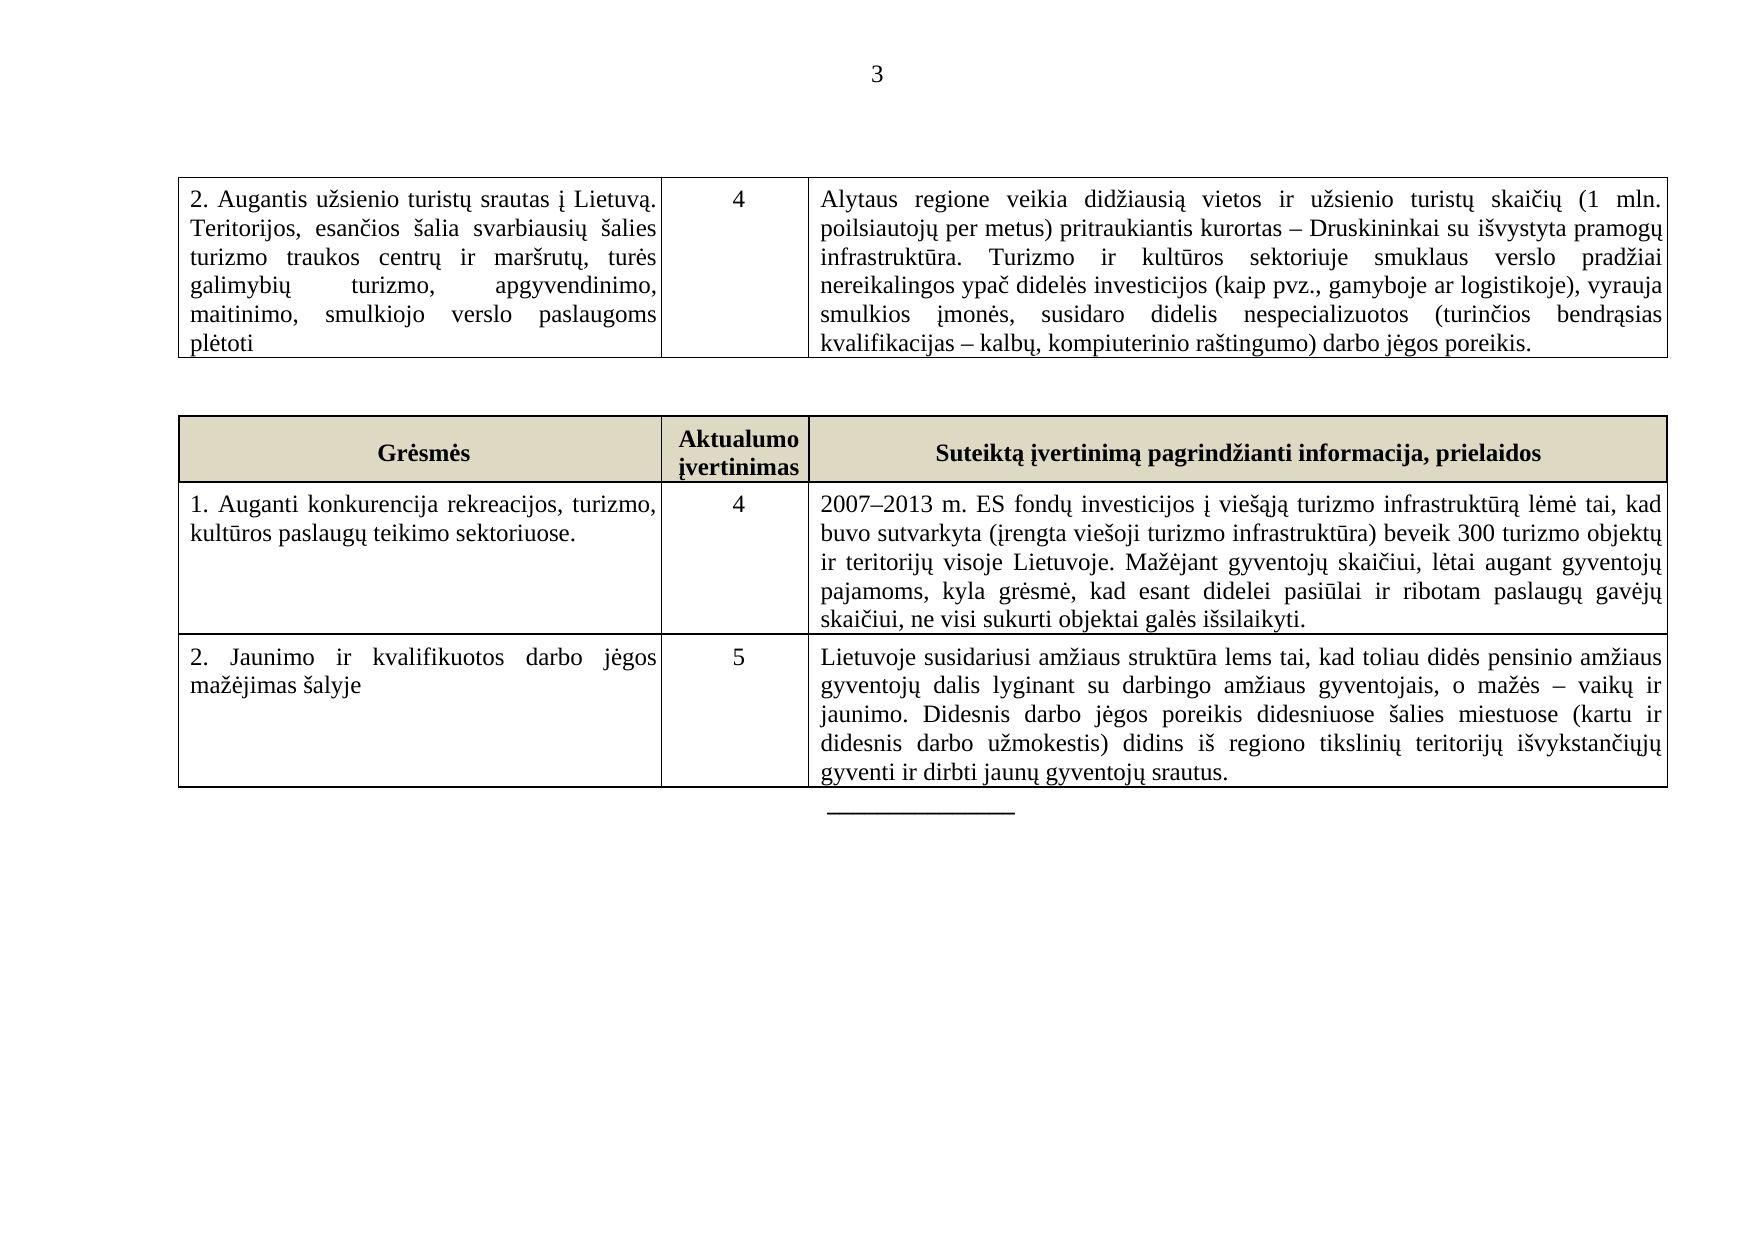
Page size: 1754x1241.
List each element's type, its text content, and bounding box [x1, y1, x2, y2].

table_header Grėsmės [180, 417, 661, 481]
table_cell 2. Augantis užsienio turistų srautas į Lietuvą. Teritorijos, esančios šalia svarbiausių šalies turizmo traukos centrų ir maršrutų, turės galimybių turizmo, apgyvendinimo, maitinimo, smulkiojo verslo paslaugoms plėtoti [179, 178, 661, 357]
table_cell 1. Auganti konkurencija rekreacijos, turizmo, kultūros paslaugų teikimo sektoriuose. [179, 483, 661, 633]
table_cell 4 [662, 483, 808, 633]
table_header Suteiktą įvertinimą pagrindžianti informacija, prielaidos [810, 417, 1666, 481]
table_cell Lietuvoje susidariusi amžiaus struktūra lems tai, kad toliau didės pensinio amžiaus gyventojų dalis lyginant su darbingo amžiaus gyventojais, o mažės – vaikų ir jaunimo. Didesnis darbo jėgos poreikis didesniuose šalies miestuose (kartu ir didesnis darbo užmokestis) didins iš regiono tikslinių teritorijų išvykstančiųjų gyventi ir dirbti jaunų gyventojų srautus. [809, 635, 1667, 786]
table_header Aktualumo įvertinimas [662, 417, 808, 481]
table_cell Alytaus regione veikia didžiausią vietos ir užsienio turistų skaičių (1 mln. poilsiautojų per metus) pritraukiantis kurortas – Druskininkai su išvystyta pramogų infrastruktūra. Turizmo ir kultūros sektoriuje smuklaus verslo pradžiai nereikalingos ypač didelės investicijos (kaip pvz., gamyboje ar logistikoje), vyrauja smulkios įmonės, susidaro didelis nespecializuotos (turinčios bendrąsias kvalifikacijas – kalbų, kompiuterinio raštingumo) darbo jėgos poreikis. [809, 178, 1667, 357]
table_cell 2007–2013 m. ES fondų investicijos į viešąją turizmo infrastruktūrą lėmė tai, kad buvo sutvarkyta (įrengta viešoji turizmo infrastruktūra) beveik 300 turizmo objektų ir teritorijų visoje Lietuvoje. Mažėjant gyventojų skaičiui, lėtai augant gyventojų pajamoms, kyla grėsmė, kad esant didelei pasiūlai ir ribotam paslaugų gavėjų skaičiui, ne visi sukurti objektai galės išsilaikyti. [809, 483, 1667, 633]
text _______________ [118, 788, 1636, 816]
table_cell 4 [662, 178, 808, 357]
table_cell 2. Jaunimo ir kvalifikuotos darbo jėgos mažėjimas šalyje [179, 635, 661, 786]
table_cell 5 [662, 635, 808, 786]
